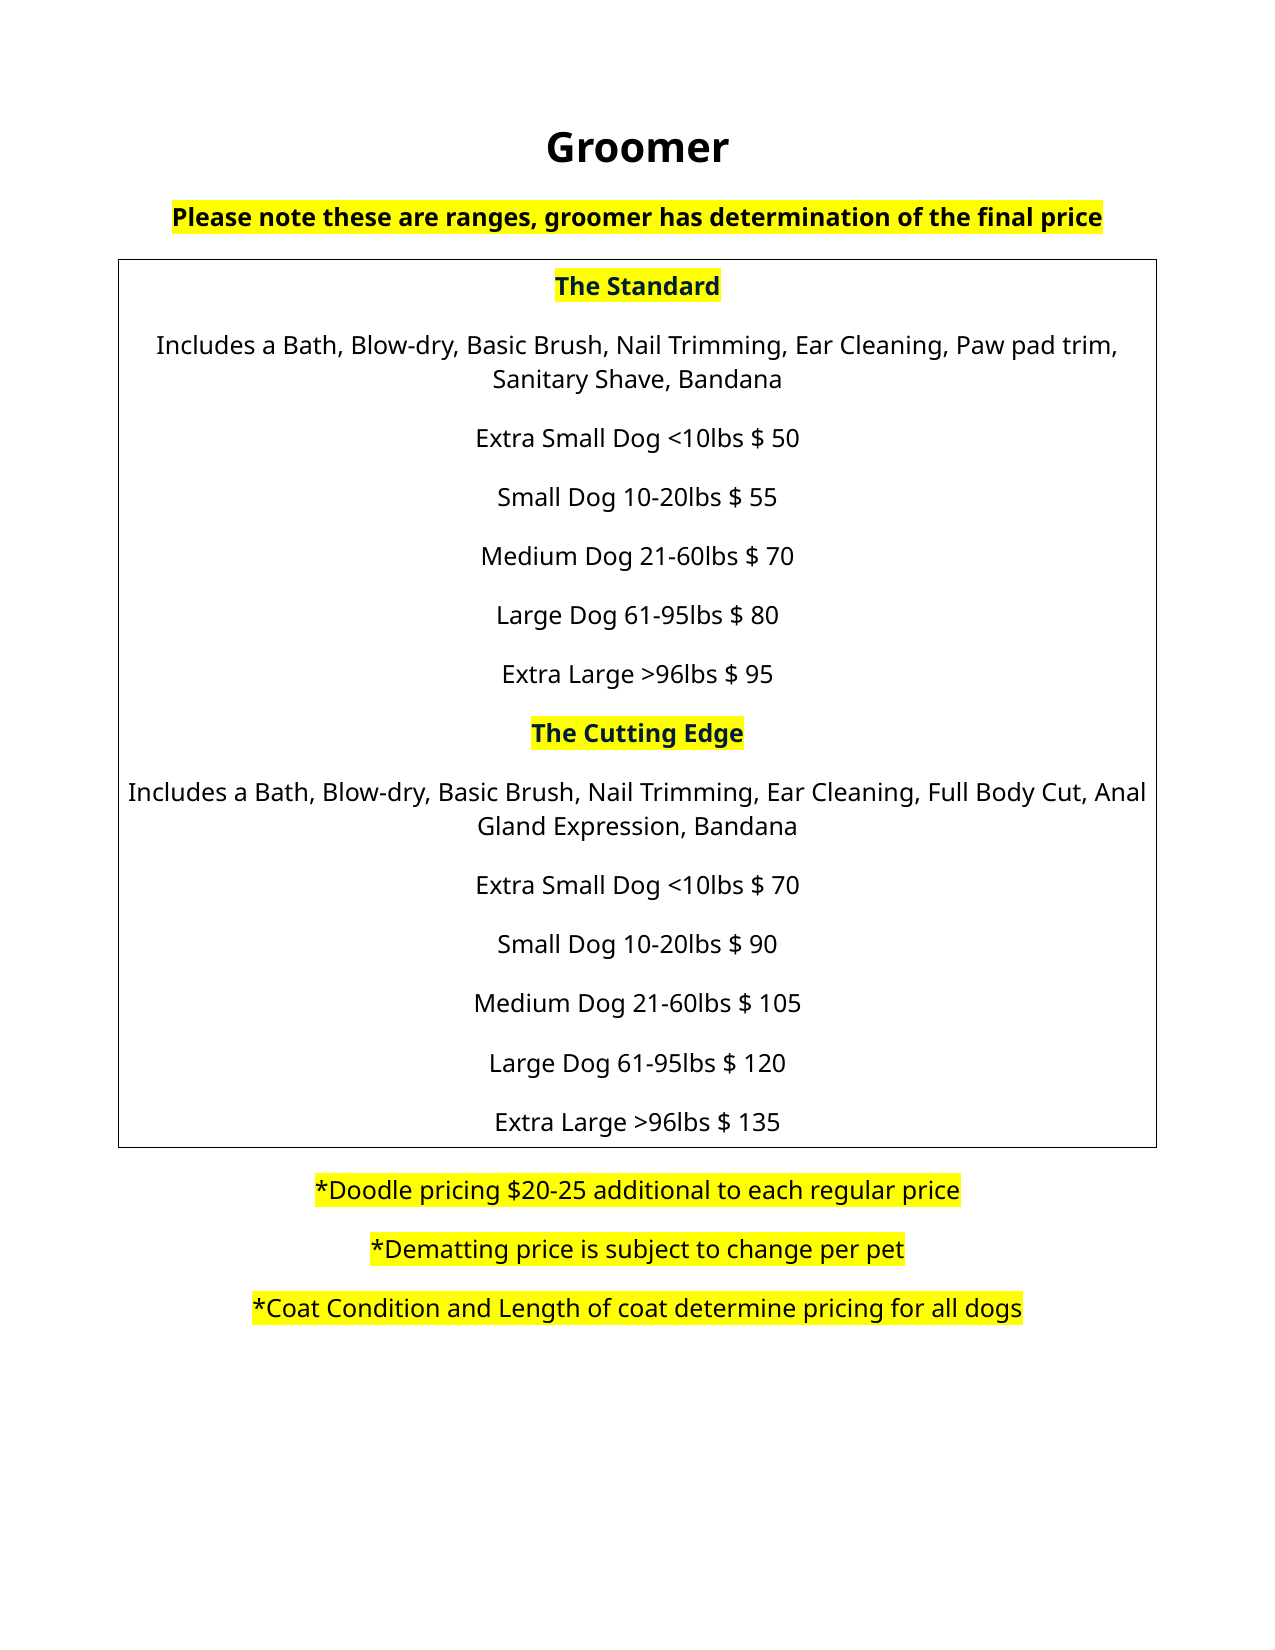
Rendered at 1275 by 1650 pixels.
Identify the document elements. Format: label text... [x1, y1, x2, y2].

text Medium Dog 21-60lbs $ 70 [119, 529, 1156, 573]
text The Cutting Edge [119, 706, 1156, 750]
text Includes a Bath, Blow-dry, Basic Brush, Nail Trimming, Ear Cleaning, Full Body Cut, Anal Gland Expression, Bandana [119, 766, 1156, 843]
text Large Dog 61-95lbs $ 120 [119, 1036, 1156, 1079]
text Includes a Bath, Blow-dry, Basic Brush, Nail Trimming, Ear Cleaning, Paw pad trim, Sanitary Shave, Bandana [119, 318, 1156, 396]
text The Standard [119, 260, 1156, 302]
text Extra Small Dog <10lbs $ 70 [119, 859, 1156, 902]
text Small Dog 10-20lbs $ 90 [119, 918, 1156, 961]
text Extra Large >96lbs $ 135 [119, 1095, 1156, 1147]
text Small Dog 10-20lbs $ 55 [119, 470, 1156, 514]
text *Doodle pricing $20-25 additional to each regular price [118, 1173, 1157, 1207]
text Extra Large >96lbs $ 95 [119, 647, 1156, 691]
text Extra Small Dog <10lbs $ 50 [119, 411, 1156, 454]
text *Coat Condition and Length of coat determine pricing for all dogs [118, 1291, 1157, 1325]
text Large Dog 61-95lbs $ 80 [119, 588, 1156, 632]
text Groomer [118, 118, 1157, 175]
text Medium Dog 21-60lbs $ 105 [119, 977, 1156, 1020]
text Please note these are ranges, groomer has determination of the final price [118, 200, 1157, 234]
text *Dematting price is subject to change per pet [118, 1232, 1157, 1266]
